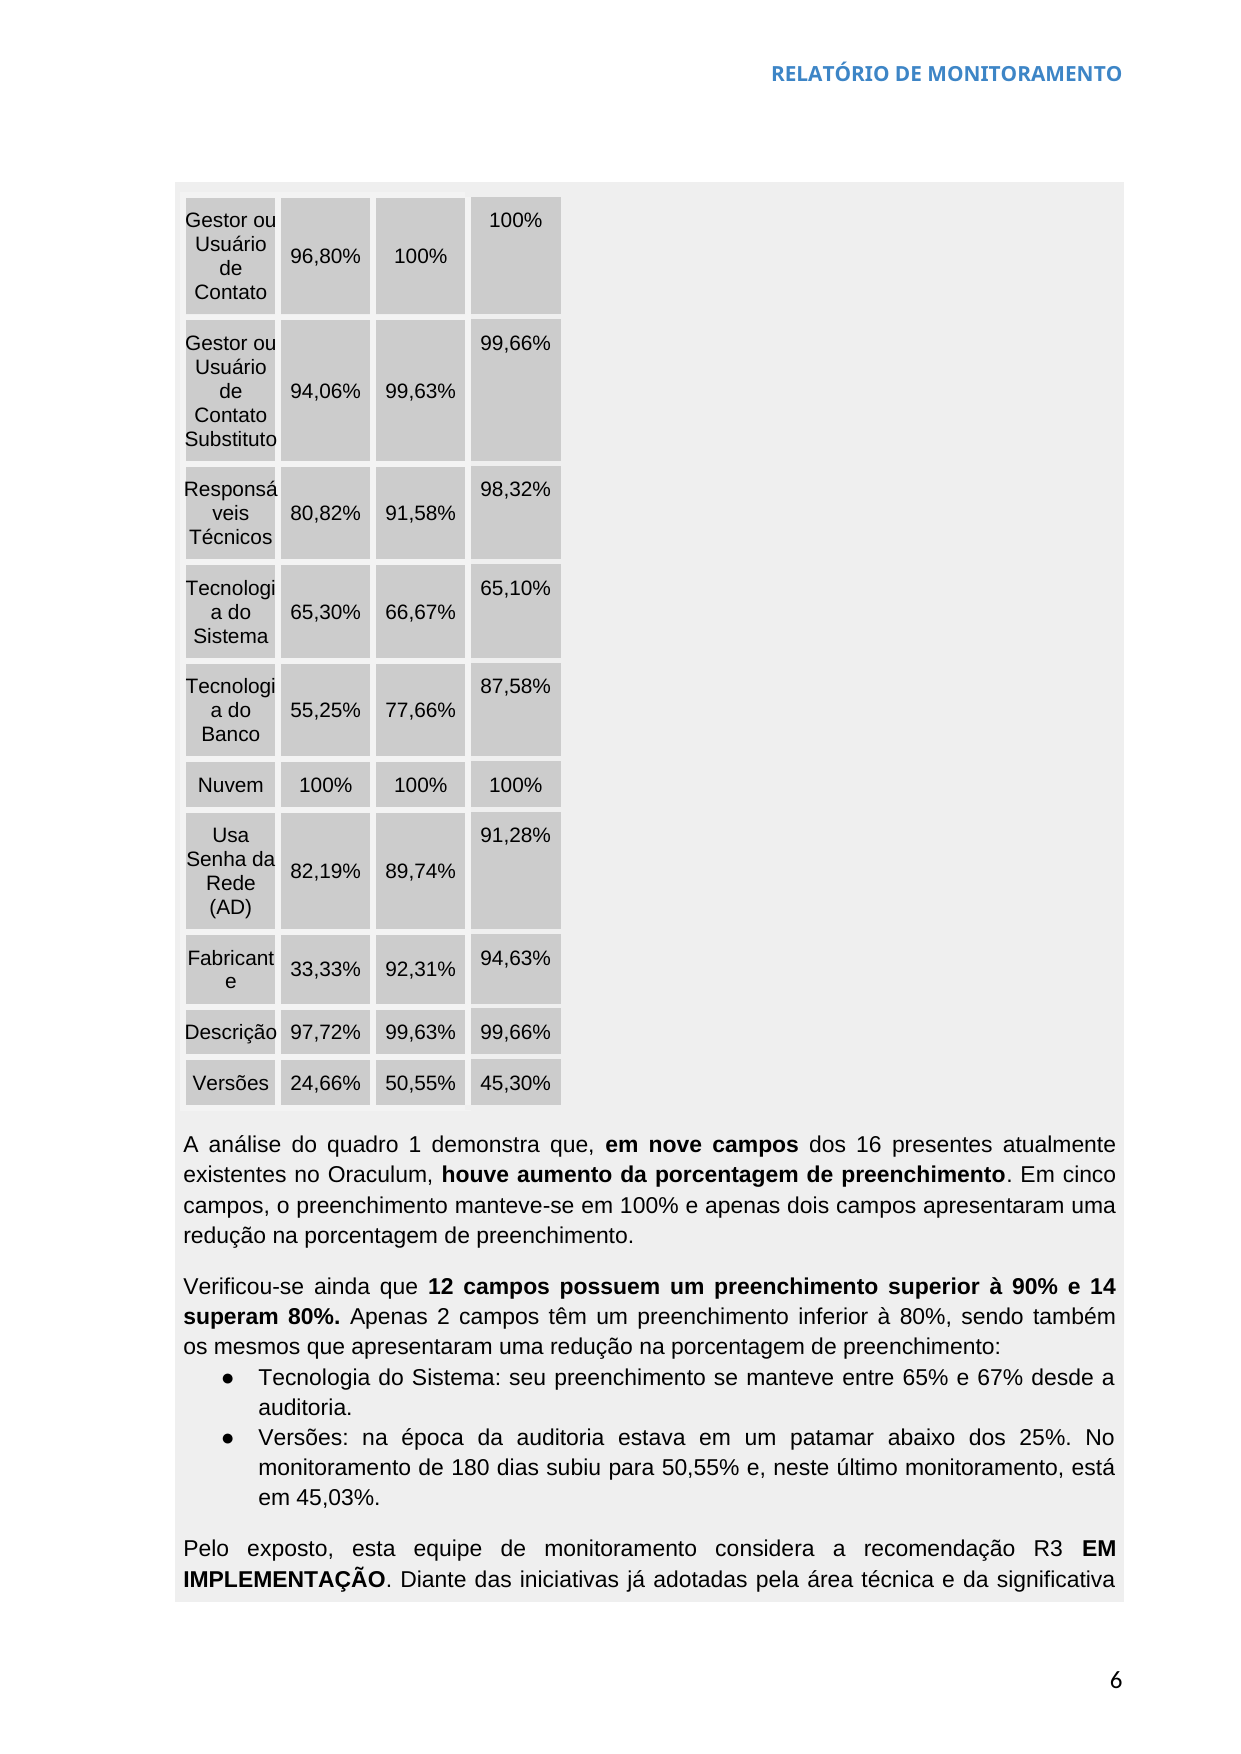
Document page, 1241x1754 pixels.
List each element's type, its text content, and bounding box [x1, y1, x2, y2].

table_cell 99,66% [471, 1008, 561, 1054]
table_cell 99,63% [376, 1010, 465, 1054]
table_cell 94,06% [281, 320, 370, 461]
table_cell 65,30% [281, 565, 370, 658]
table_cell 82,19% [281, 813, 370, 929]
table_cell 65,10% [471, 564, 561, 658]
table_cell 92,31% [376, 935, 465, 1004]
table_cell 100% [376, 198, 465, 314]
table_cell 99,66% [471, 319, 561, 461]
table_cell 91,58% [376, 467, 465, 559]
table_cell 94,63% [471, 934, 561, 1004]
table_cell Versões [186, 1060, 275, 1105]
table_cell 91,28% [471, 812, 561, 929]
table_cell 87,58% [471, 663, 561, 756]
table_cell 80,82% [281, 467, 370, 559]
table_cell 100% [471, 197, 561, 314]
table_cell 24,66% [281, 1060, 370, 1105]
table_cell Tecnologia do Banco [186, 664, 275, 756]
table_cell 89,74% [376, 813, 465, 929]
table_cell Descrição [186, 1010, 275, 1054]
table_cell 50,55% [376, 1060, 465, 1105]
table_cell Usa Senha da Rede (AD) [186, 813, 275, 929]
table_cell Gestor ou Usuário de Contato Substituto [186, 320, 275, 461]
table_cell 99,63% [376, 320, 465, 461]
table_cell 77,66% [376, 664, 465, 756]
table_cell 100% [376, 762, 465, 807]
table_cell 45,30% [471, 1059, 561, 1105]
table_cell 97,72% [281, 1010, 370, 1054]
table_cell 66,67% [376, 565, 465, 658]
table_cell 96,80% [281, 198, 370, 314]
table_cell A análise do quadro 1 demonstra que, em nove campos dos 16 presentes atualmente existentes no Oraculum, houve aumento da porcentagem de preenchimento. Em cinco campos, o preenchimento manteve-se em 100% e apenas dois campos apresentaram uma redução na porcentagem de preenchimento. Verificou-se ainda que 12 campos possuem um preenchimento superior à 90% e 14 superam 80%. Apenas 2 campos têm um preenchimento inferior à 80%, sendo também os mesmos que apresentaram uma redução na porcentagem de preenchimento: Tecnologia do Sistema: seu preenchimento se manteve entre 65% e 67% desde a auditoria. Versões: na época da auditoria estava em um patamar abaixo dos 25%. No monitoramento de 180 dias subiu para 50,55% e, neste último monitoramento, está em 45,03%. Pelo exposto, esta equipe de monitoramento considera a recomendação R3 EM IMPLEMENTAÇÃO. Diante das iniciativas já adotadas pela área técnica e da significativa [175, 182, 1124, 1602]
table_cell 33,33% [281, 935, 370, 1004]
table_cell Responsáveis Técnicos [186, 467, 275, 559]
table_cell 55,25% [281, 664, 370, 756]
table_cell 100% [281, 762, 370, 807]
table_cell Nuvem [186, 762, 275, 807]
table_cell Gestor ou Usuário de Contato [186, 198, 275, 314]
table_cell 98,32% [471, 466, 561, 559]
table_cell Tecnologia do Sistema [186, 565, 275, 658]
table_cell 100% [471, 761, 561, 807]
table_cell Fabricante [186, 935, 275, 1004]
